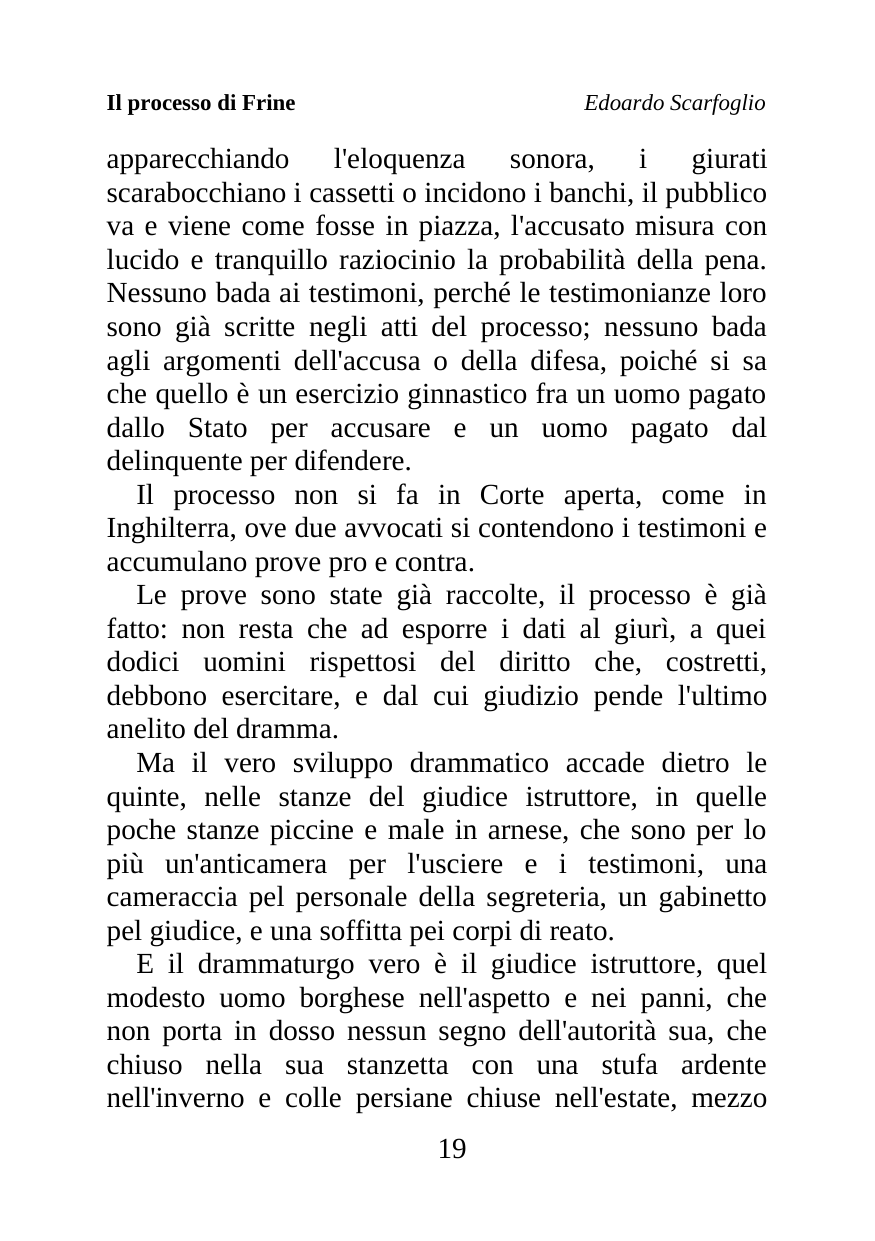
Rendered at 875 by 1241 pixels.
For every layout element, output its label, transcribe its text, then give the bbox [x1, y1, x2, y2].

text E il drammaturgo vero è il giudice istruttore, quel modesto uomo borghese nell'aspetto e nei panni, che non porta in dosso nessun segno dell'autorità sua, che chiuso nella sua stanzetta con una stufa ardente nell'inverno e colle persiane chiuse nell'estate, mezzo [106, 946, 768, 1114]
text Ma il vero sviluppo drammatico accade dietro le quinte, nelle stanze del giudice istruttore, in quelle poche stanze piccine e male in arnese, che sono per lo più un'anticamera per l'usciere e i testimoni, una cameraccia pel personale della segreteria, un gabinetto pel giudice, e una soffitta pei corpi di reato. [106, 745, 768, 946]
text Il processo non si fa in Corte aperta, come in Inghilterra, ove due avvocati si contendono i testimoni e accumulano prove pro e contra. [106, 477, 768, 577]
text Le prove sono state già raccolte, il processo è già fatto: non resta che ad esporre i dati al giurì, a quei dodici uomini rispettosi del diritto che, costretti, debbono esercitare, e dal cui giudizio pende l'ultimo anelito del dramma. [106, 577, 768, 745]
text apparecchiando l'eloquenza sonora, i giurati scarabocchiano i cassetti o incidono i banchi, il pubblico va e viene come fosse in piazza, l'accusato misura con lucido e tranquillo raziocinio la probabilità della pena. Nessuno bada ai testimoni, perché le testimonianze loro sono già scritte negli atti del processo; nessuno bada agli argomenti dell'accusa o della difesa, poiché si sa che quello è un esercizio ginnastico fra un uomo pagato dallo Stato per accusare e un uomo pagato dal delinquente per difendere. [106, 141, 768, 477]
